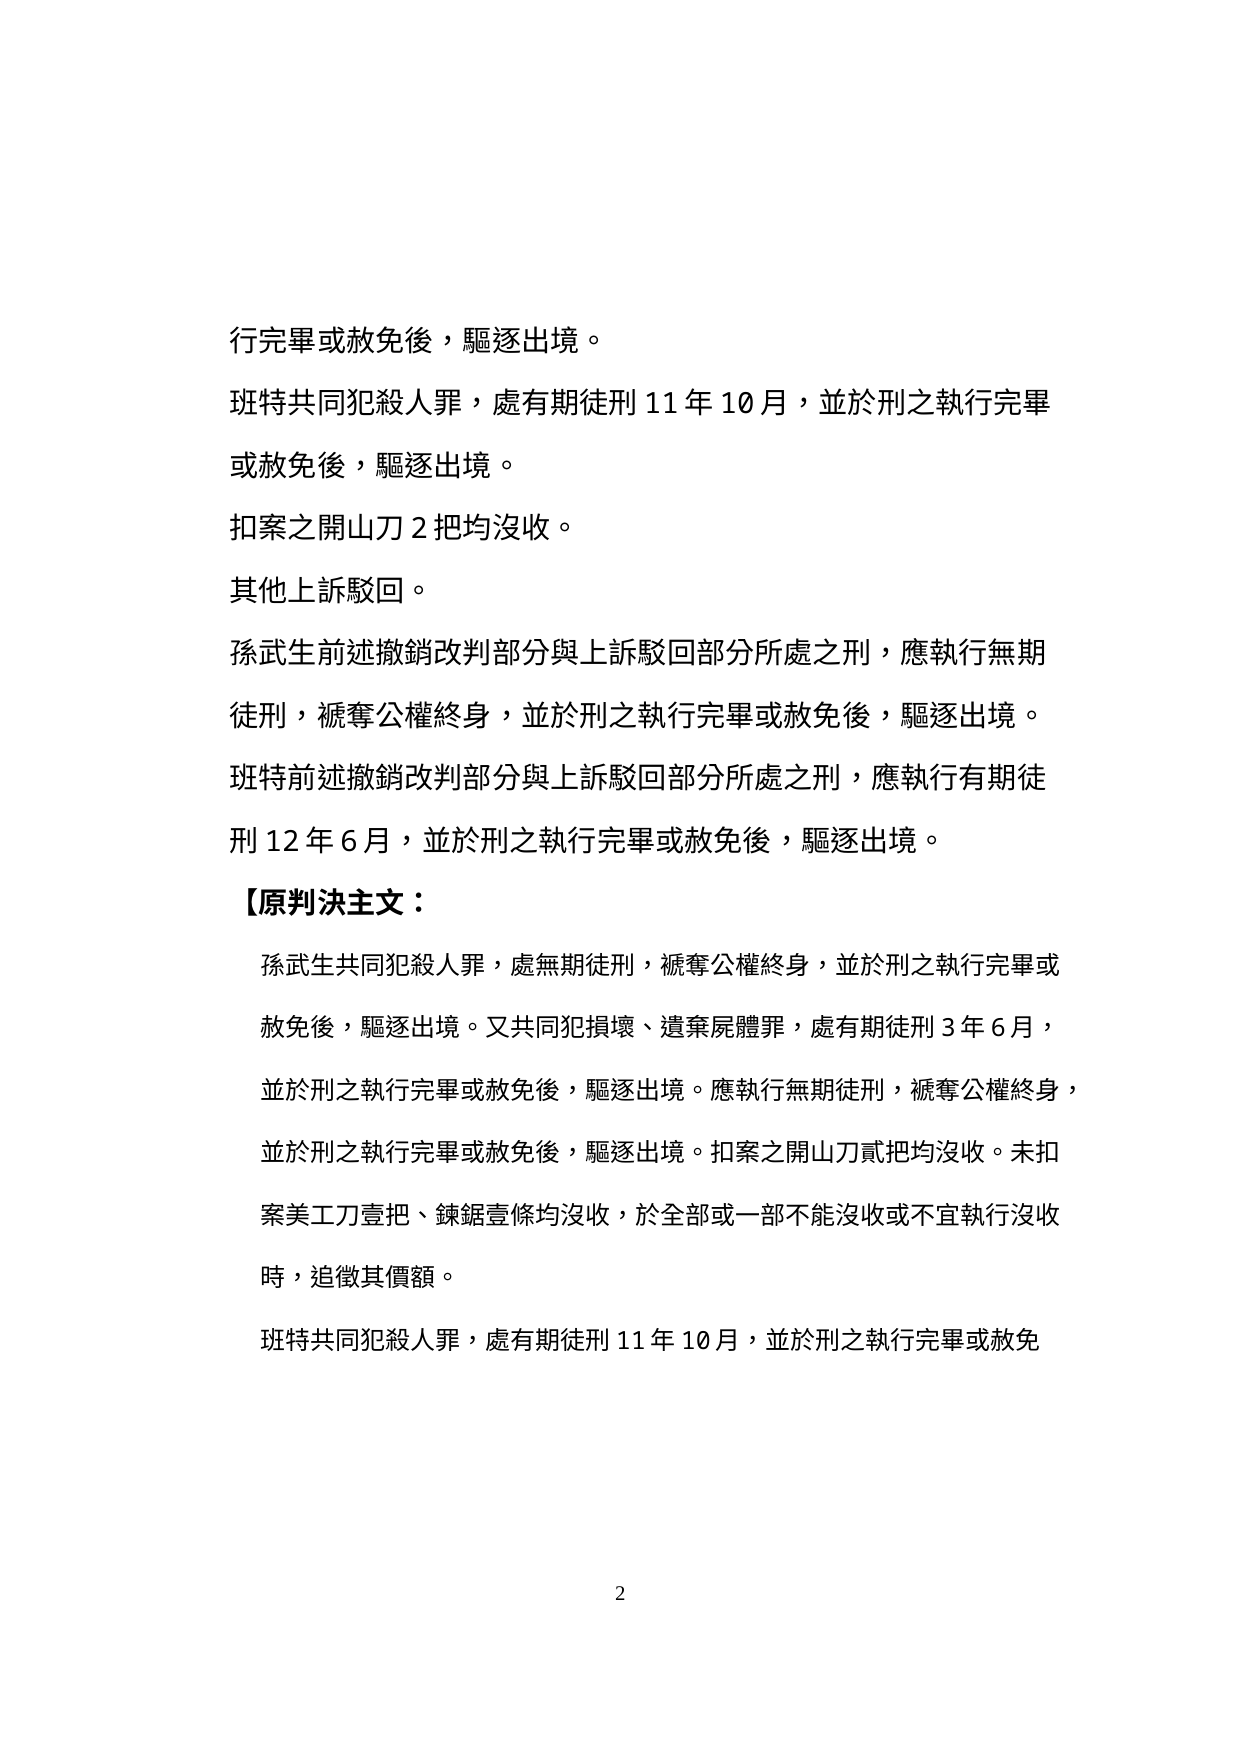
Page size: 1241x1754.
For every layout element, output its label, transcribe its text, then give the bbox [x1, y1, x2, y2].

text 其他上訴駁回。 [229, 547, 1063, 609]
text 班特共同犯殺人罪，處有期徒刑11年10月，並於刑之執行完畢或赦免 [261, 1297, 1063, 1359]
text 【原判決主文： [229, 859, 1063, 922]
text 孫武生共同犯殺人罪，處無期徒刑，褫奪公權終身，並於刑之執行完畢或赦免後，驅逐出境。又共同犯損壞、遺棄屍體罪，處有期徒刑3年6月，並於刑之執行完畢或赦免後，驅逐出境。應執行無期徒刑，褫奪公權終身，並於刑之執行完畢或赦免後，驅逐出境。扣案之開山刀貳把均沒收。未扣案美工刀壹把、鍊鋸壹條均沒收，於全部或一部不能沒收或不宜執行沒收時，追徵其價額。 [261, 922, 1063, 1297]
text 班特共同犯殺人罪，處有期徒刑11年10月，並於刑之執行完畢或赦免後，驅逐出境。 [229, 359, 1063, 484]
text 班特前述撤銷改判部分與上訴駁回部分所處之刑，應執行有期徒刑12年6月，並於刑之執行完畢或赦免後，驅逐出境。 [229, 734, 1063, 859]
text 行完畢或赦免後，驅逐出境。 [229, 297, 1063, 359]
text 孫武生前述撤銷改判部分與上訴駁回部分所處之刑，應執行無期徒刑，褫奪公權終身，並於刑之執行完畢或赦免後，驅逐出境。 [229, 609, 1063, 734]
text 扣案之開山刀2把均沒收。 [229, 484, 1063, 547]
